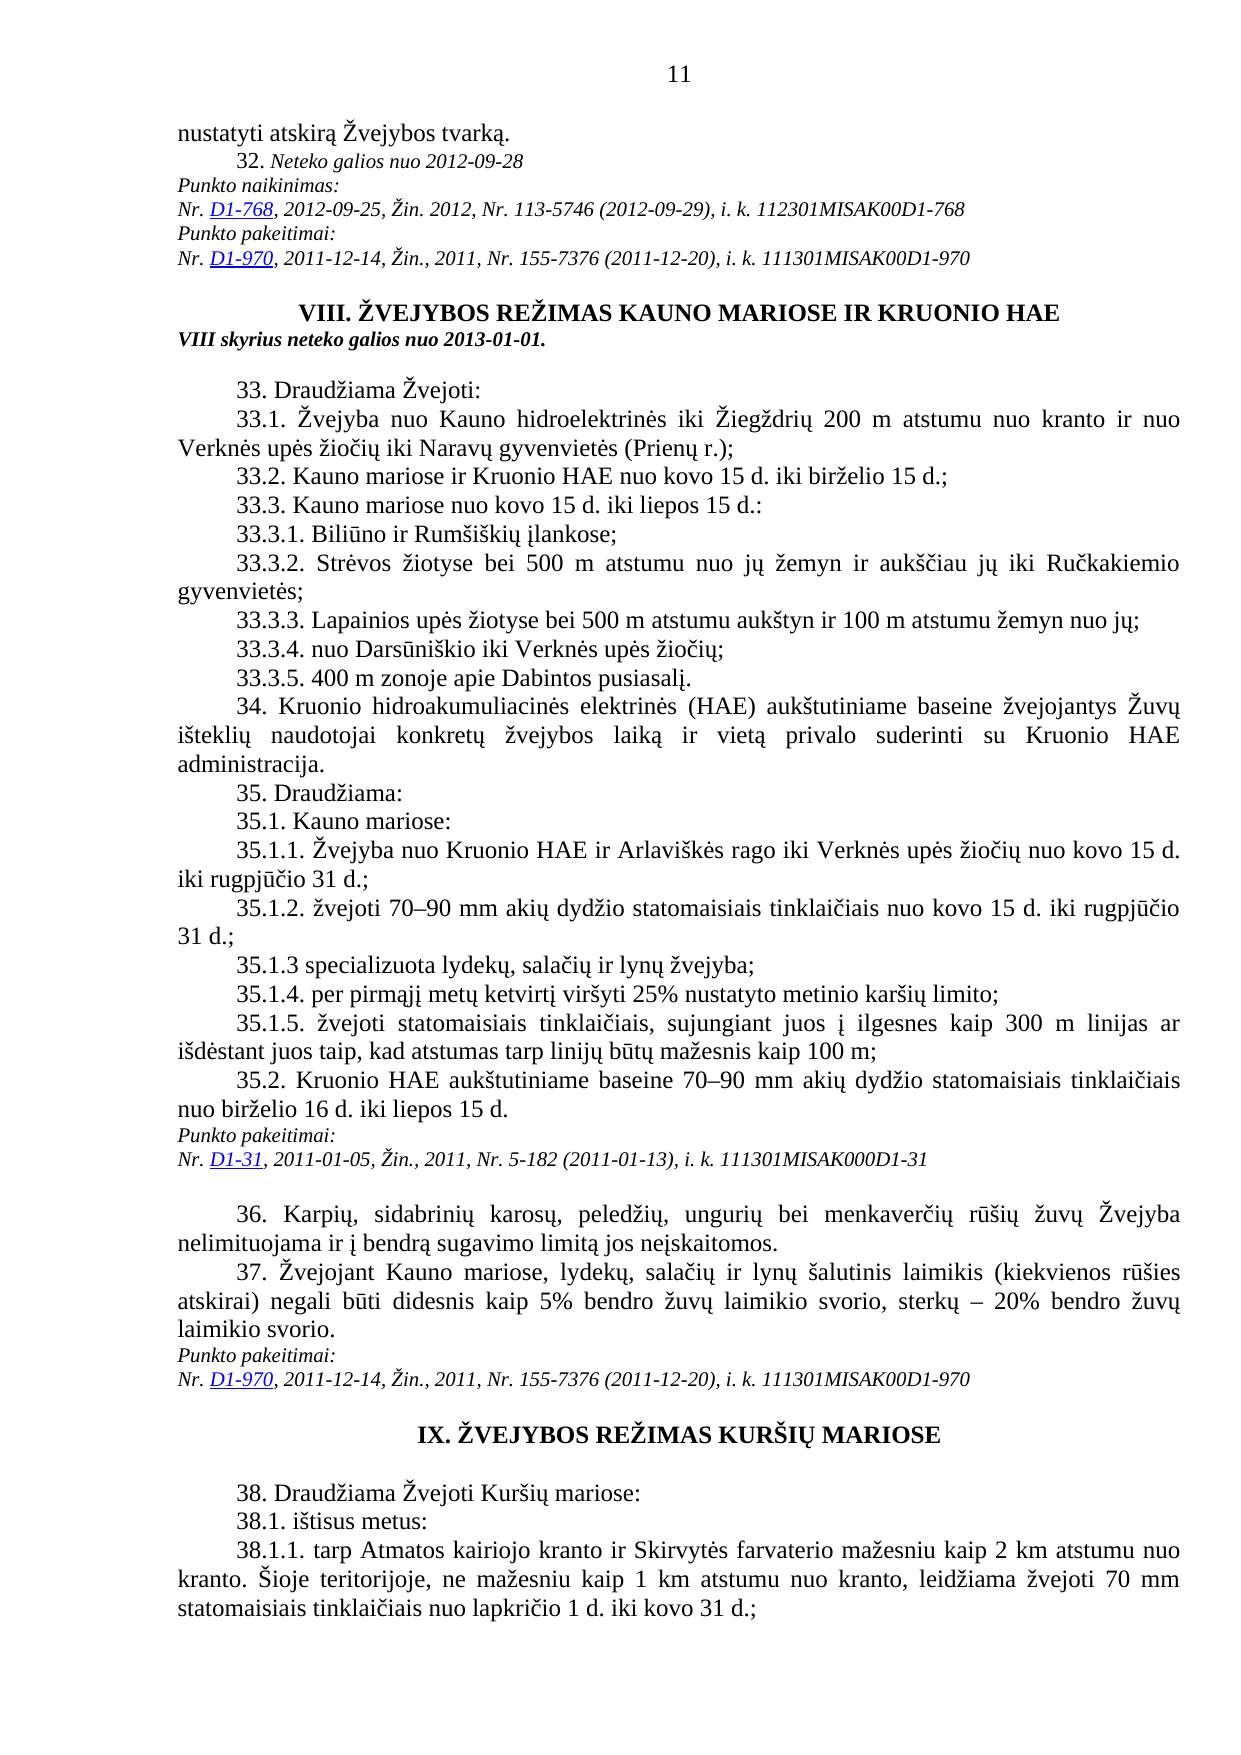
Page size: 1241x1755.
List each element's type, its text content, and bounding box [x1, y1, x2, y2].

text Punkto naikinimas: [177, 173, 1181, 197]
text Punkto pakeitimai: [177, 1123, 1181, 1147]
text 35.1.1. Žvejyba nuo Kruonio HAE ir Arlaviškės rago iki Verknės upės žiočių nuo kovo 15 d. iki rugpjūčio 31 d.; [177, 835, 1181, 893]
text 38.1.1. tarp Atmatos kairiojo kranto ir Skirvytės farvaterio mažesniu kaip 2 km atstumu nuo kranto. Šioje teritorijoje, ne mažesniu kaip 1 km atstumu nuo kranto, leidžiama žvejoti 70 mm statomaisiais tinklaičiais nuo lapkričio 1 d. iki kovo 31 d.; [177, 1535, 1181, 1621]
text 37. Žvejojant Kauno mariose, lydekų, salačių ir lynų šalutinis laimikis (kiekvienos rūšies atskirai) negali būti didesnis kaip 5% bendro žuvų laimikio svorio, sterkų – 20% bendro žuvų laimikio svorio. [177, 1257, 1181, 1343]
text 35.1.2. žvejoti 70–90 mm akių dydžio statomaisiais tinklaičiais nuo kovo 15 d. iki rugpjūčio 31 d.; [177, 893, 1181, 950]
text 33.3.5. 400 m zonoje apie Dabintos pusiasalį. [177, 663, 1181, 691]
text VIII skyrius neteko galios nuo 2013-01-01. [177, 327, 1181, 351]
text 38. Draudžiama Žvejoti Kuršių mariose: [177, 1478, 1181, 1506]
text 33.2. Kauno mariose ir Kruonio HAE nuo kovo 15 d. iki birželio 15 d.; [177, 461, 1181, 490]
text Nr. D1-970, 2011-12-14, Žin., 2011, Nr. 155-7376 (2011-12-20), i. k. 111301MISAK00D1-970 [177, 1367, 1181, 1391]
text 33.3.1. Biliūno ir Rumšiškių įlankose; [177, 519, 1181, 548]
text VIII. ŽVEJYBOS REŽIMAS KAUNO MARIOSE IR KRUONIO HAE [177, 298, 1181, 327]
text Nr. D1-31, 2011-01-05, Žin., 2011, Nr. 5-182 (2011-01-13), i. k. 111301MISAK000D1-31 [177, 1147, 1181, 1171]
text Punkto pakeitimai: [177, 221, 1181, 245]
text 33.3. Kauno mariose nuo kovo 15 d. iki liepos 15 d.: [177, 490, 1181, 519]
text 35.1.3 specializuota lydekų, salačių ir lynų žvejyba; [177, 950, 1181, 979]
text IX. ŽVEJYBOS REŽIMAS KURŠIŲ MARIOSE [177, 1420, 1181, 1449]
text nustatyti atskirą Žvejybos tvarką. [177, 118, 1181, 147]
text 34. Kruonio hidroakumuliacinės elektrinės (HAE) aukštutiniame baseine žvejojantys Žuvų išteklių naudotojai konkretų žvejybos laiką ir vietą privalo suderinti su Kruonio HAE administracija. [177, 691, 1181, 778]
text 32. Neteko galios nuo 2012-09-28 [177, 147, 1181, 173]
text 35.1.4. per pirmąjį metų ketvirtį viršyti 25% nustatyto metinio karšių limito; [177, 979, 1181, 1008]
text 33. Draudžiama Žvejoti: [177, 375, 1181, 404]
text 33.3.3. Lapainios upės žiotyse bei 500 m atstumu aukštyn ir 100 m atstumu žemyn nuo jų; [177, 605, 1181, 634]
text 35. Draudžiama: [177, 778, 1181, 806]
text 33.3.2. Strėvos žiotyse bei 500 m atstumu nuo jų žemyn ir aukščiau jų iki Ručkakiemio gyvenvietės; [177, 548, 1181, 605]
text 35.2. Kruonio HAE aukštutiniame baseine 70–90 mm akių dydžio statomaisiais tinklaičiais nuo birželio 16 d. iki liepos 15 d. [177, 1065, 1181, 1123]
text 35.1. Kauno mariose: [177, 806, 1181, 835]
text 33.3.4. nuo Darsūniškio iki Verknės upės žiočių; [177, 634, 1181, 663]
text Punkto pakeitimai: [177, 1343, 1181, 1367]
text Nr. D1-768, 2012-09-25, Žin. 2012, Nr. 113-5746 (2012-09-29), i. k. 112301MISAK00D1-768 [177, 197, 1181, 221]
text 38.1. ištisus metus: [177, 1506, 1181, 1535]
text 33.1. Žvejyba nuo Kauno hidroelektrinės iki Žiegždrių 200 m atstumu nuo kranto ir nuo Verknės upės žiočių iki Naravų gyvenvietės (Prienų r.); [177, 404, 1181, 461]
text 35.1.5. žvejoti statomaisiais tinklaičiais, sujungiant juos į ilgesnes kaip 300 m linijas ar išdėstant juos taip, kad atstumas tarp linijų būtų mažesnis kaip 100 m; [177, 1008, 1181, 1065]
text 36. Karpių, sidabrinių karosų, peledžių, ungurių bei menkaverčių rūšių žuvų Žvejyba nelimituojama ir į bendrą sugavimo limitą jos neįskaitomos. [177, 1199, 1181, 1257]
text Nr. D1-970, 2011-12-14, Žin., 2011, Nr. 155-7376 (2011-12-20), i. k. 111301MISAK00D1-970 [177, 245, 1181, 269]
